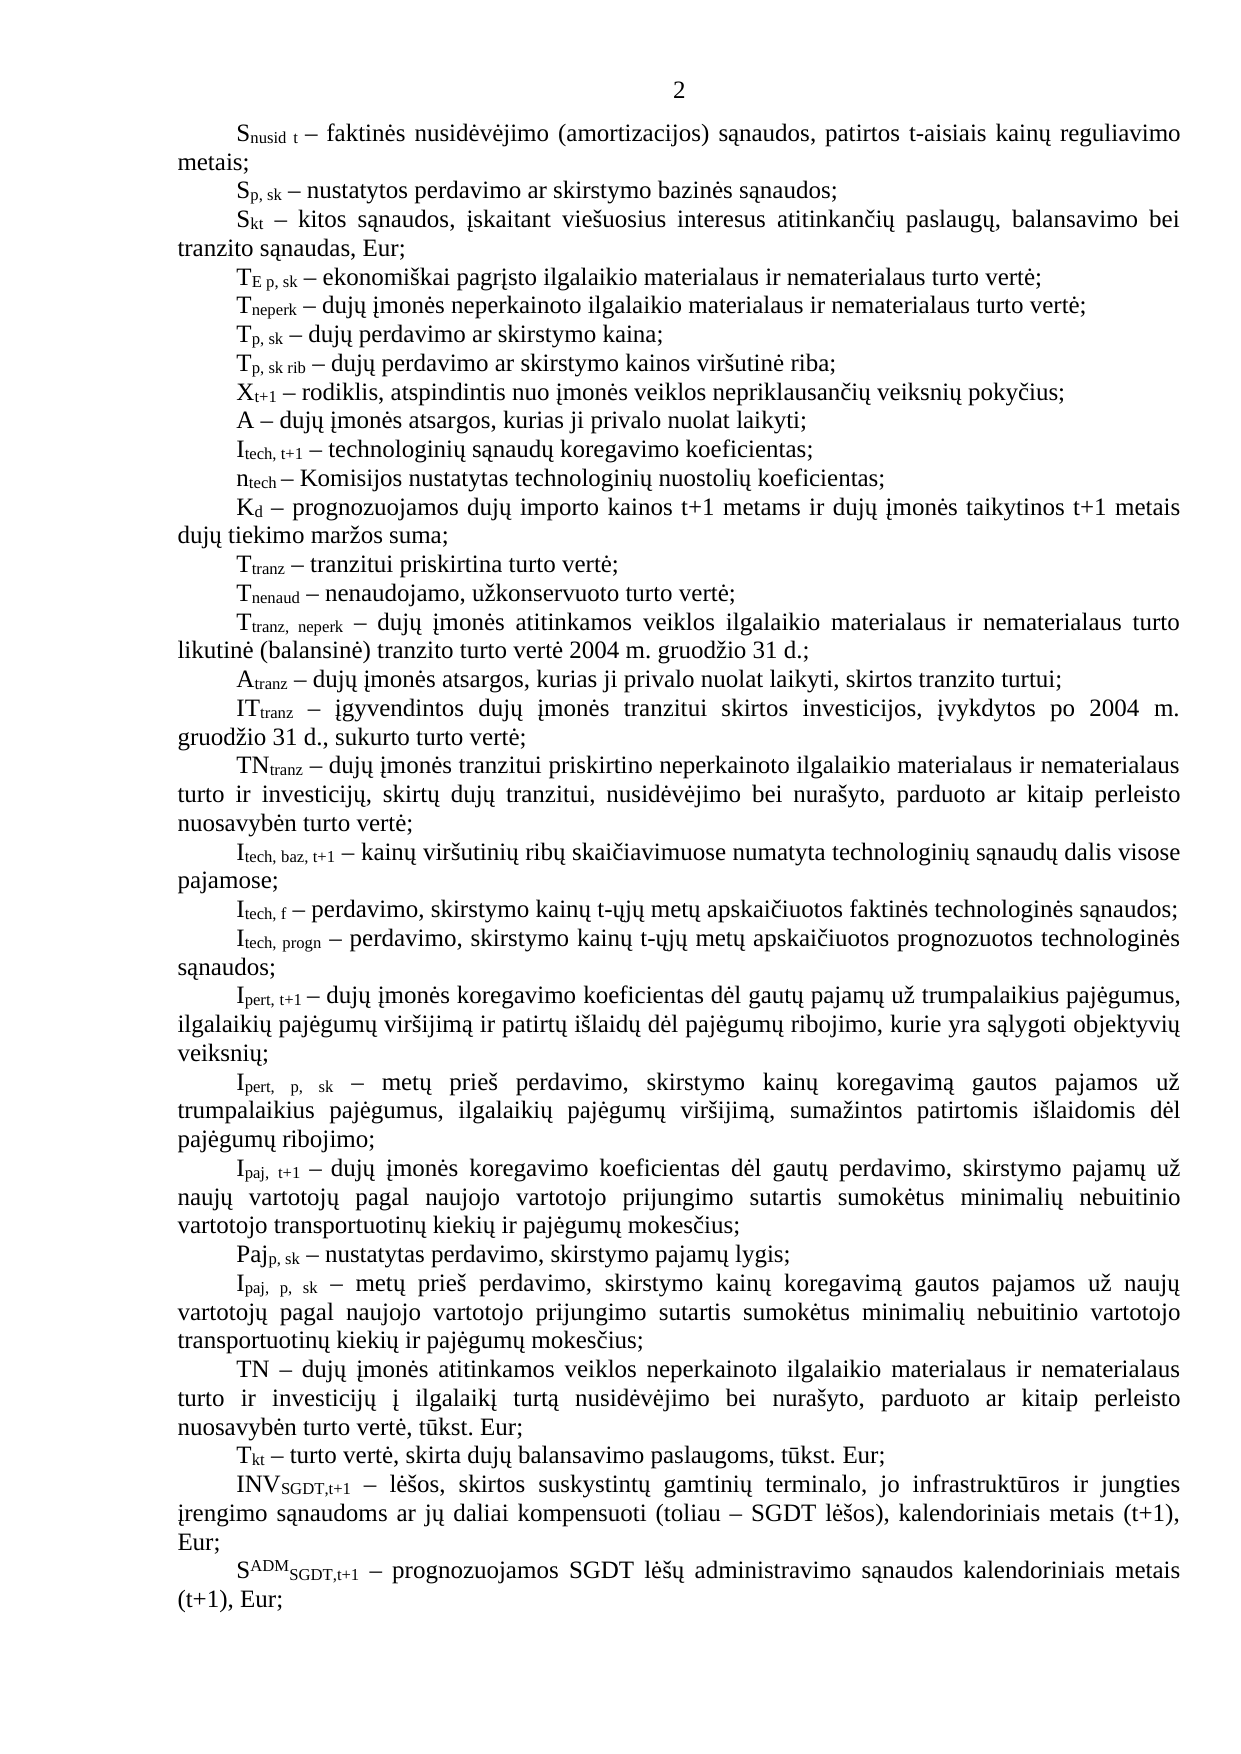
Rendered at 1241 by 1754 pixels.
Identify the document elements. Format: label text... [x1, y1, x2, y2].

text Ttranz – tranzitui priskirtina turto vertė; [177, 549, 1181, 578]
text A – dujų įmonės atsargos, kurias ji privalo nuolat laikyti; [177, 406, 1181, 434]
text Ipert, p, sk – metų prieš perdavimo, skirstymo kainų koregavimą gautos pajamos už trumpalaikius pajėgumus, ilgalaikių pajėgumų viršijimą, sumažintos patirtomis išlaidomis dėl pajėgumų ribojimo; [177, 1067, 1181, 1153]
text Ipaj, p, sk – metų prieš perdavimo, skirstymo kainų koregavimą gautos pajamos už naujų vartotojų pagal naujojo vartotojo prijungimo sutartis sumokėtus minimalių nebuitinio vartotojo transportuotinų kiekių ir pajėgumų mokesčius; [177, 1268, 1181, 1354]
text Itech, t+1 – technologinių sąnaudų koregavimo koeficientas; [177, 434, 1181, 463]
text Tkt – turto vertė, skirta dujų balansavimo paslaugoms, tūkst. Eur; [177, 1441, 1181, 1469]
text Pajp, sk – nustatytas perdavimo, skirstymo pajamų lygis; [177, 1239, 1181, 1268]
text Skt – kitos sąnaudos, įskaitant viešuosius interesus atitinkančių paslaugų, balansavimo bei tranzito sąnaudas, Eur; [177, 204, 1181, 262]
text Kd – prognozuojamos dujų importo kainos t+1 metams ir dujų įmonės taikytinos t+1 metais dujų tiekimo maržos suma; [177, 492, 1181, 549]
text Itech, progn – perdavimo, skirstymo kainų t-ųjų metų apskaičiuotos prognozuotos technologinės sąnaudos; [177, 923, 1181, 981]
text Snusid t – faktinės nusidėvėjimo (amortizacijos) sąnaudos, patirtos t-aisiais kainų reguliavimo metais; [177, 118, 1181, 176]
text TE p, sk – ekonomiškai pagrįsto ilgalaikio materialaus ir nematerialaus turto vertė; [177, 262, 1181, 291]
text Xt+1 – rodiklis, atspindintis nuo įmonės veiklos nepriklausančių veiksnių pokyčius; [177, 377, 1181, 406]
text Atranz – dujų įmonės atsargos, kurias ji privalo nuolat laikyti, skirtos tranzito turtui; [177, 664, 1181, 693]
text TNtranz – dujų įmonės tranzitui priskirtino neperkainoto ilgalaikio materialaus ir nematerialaus turto ir investicijų, skirtų dujų tranzitui, nusidėvėjimo bei nurašyto, parduoto ar kitaip perleisto nuosavybėn turto vertė; [177, 751, 1181, 837]
text Tnenaud – nenaudojamo, užkonservuoto turto vertė; [177, 578, 1181, 607]
text TN – dujų įmonės atitinkamos veiklos neperkainoto ilgalaikio materialaus ir nematerialaus turto ir investicijų į ilgalaikį turtą nusidėvėjimo bei nurašyto, parduoto ar kitaip perleisto nuosavybėn turto vertė, tūkst. Eur; [177, 1354, 1181, 1441]
text Sp, sk – nustatytos perdavimo ar skirstymo bazinės sąnaudos; [177, 176, 1181, 204]
text Ipert, t+1 – dujų įmonės koregavimo koeficientas dėl gautų pajamų už trumpalaikius pajėgumus, ilgalaikių pajėgumų viršijimą ir patirtų išlaidų dėl pajėgumų ribojimo, kurie yra sąlygoti objektyvių veiksnių; [177, 981, 1181, 1067]
text Ipaj, t+1 – dujų įmonės koregavimo koeficientas dėl gautų perdavimo, skirstymo pajamų už naujų vartotojų pagal naujojo vartotojo prijungimo sutartis sumokėtus minimalių nebuitinio vartotojo transportuotinų kiekių ir pajėgumų mokesčius; [177, 1153, 1181, 1239]
text Tp, sk – dujų perdavimo ar skirstymo kaina; [177, 319, 1181, 348]
text Itech, baz, t+1 – kainų viršutinių ribų skaičiavimuose numatyta technologinių sąnaudų dalis visose pajamose; [177, 837, 1181, 894]
text INVSGDT,t+1 – lėšos, skirtos suskystintų gamtinių terminalo, jo infrastruktūros ir jungties įrengimo sąnaudoms ar jų daliai kompensuoti (toliau – SGDT lėšos), kalendoriniais metais (t+1), Eur; [177, 1469, 1181, 1556]
text ITtranz – įgyvendintos dujų įmonės tranzitui skirtos investicijos, įvykdytos po 2004 m. gruodžio 31 d., sukurto turto vertė; [177, 693, 1181, 751]
text Tp, sk rib – dujų perdavimo ar skirstymo kainos viršutinė riba; [177, 348, 1181, 377]
text Tneperk – dujų įmonės neperkainoto ilgalaikio materialaus ir nematerialaus turto vertė; [177, 291, 1181, 319]
text Ttranz, neperk – dujų įmonės atitinkamos veiklos ilgalaikio materialaus ir nematerialaus turto likutinė (balansinė) tranzito turto vertė 2004 m. gruodžio 31 d.; [177, 607, 1181, 664]
text SADMSGDT,t+1 – prognozuojamos SGDT lėšų administravimo sąnaudos kalendoriniais metais (t+1), Eur; [177, 1556, 1181, 1613]
text ntech – Komisijos nustatytas technologinių nuostolių koeficientas; [177, 463, 1181, 492]
text Itech, f – perdavimo, skirstymo kainų t-ųjų metų apskaičiuotos faktinės technologinės sąnaudos; [177, 894, 1181, 923]
